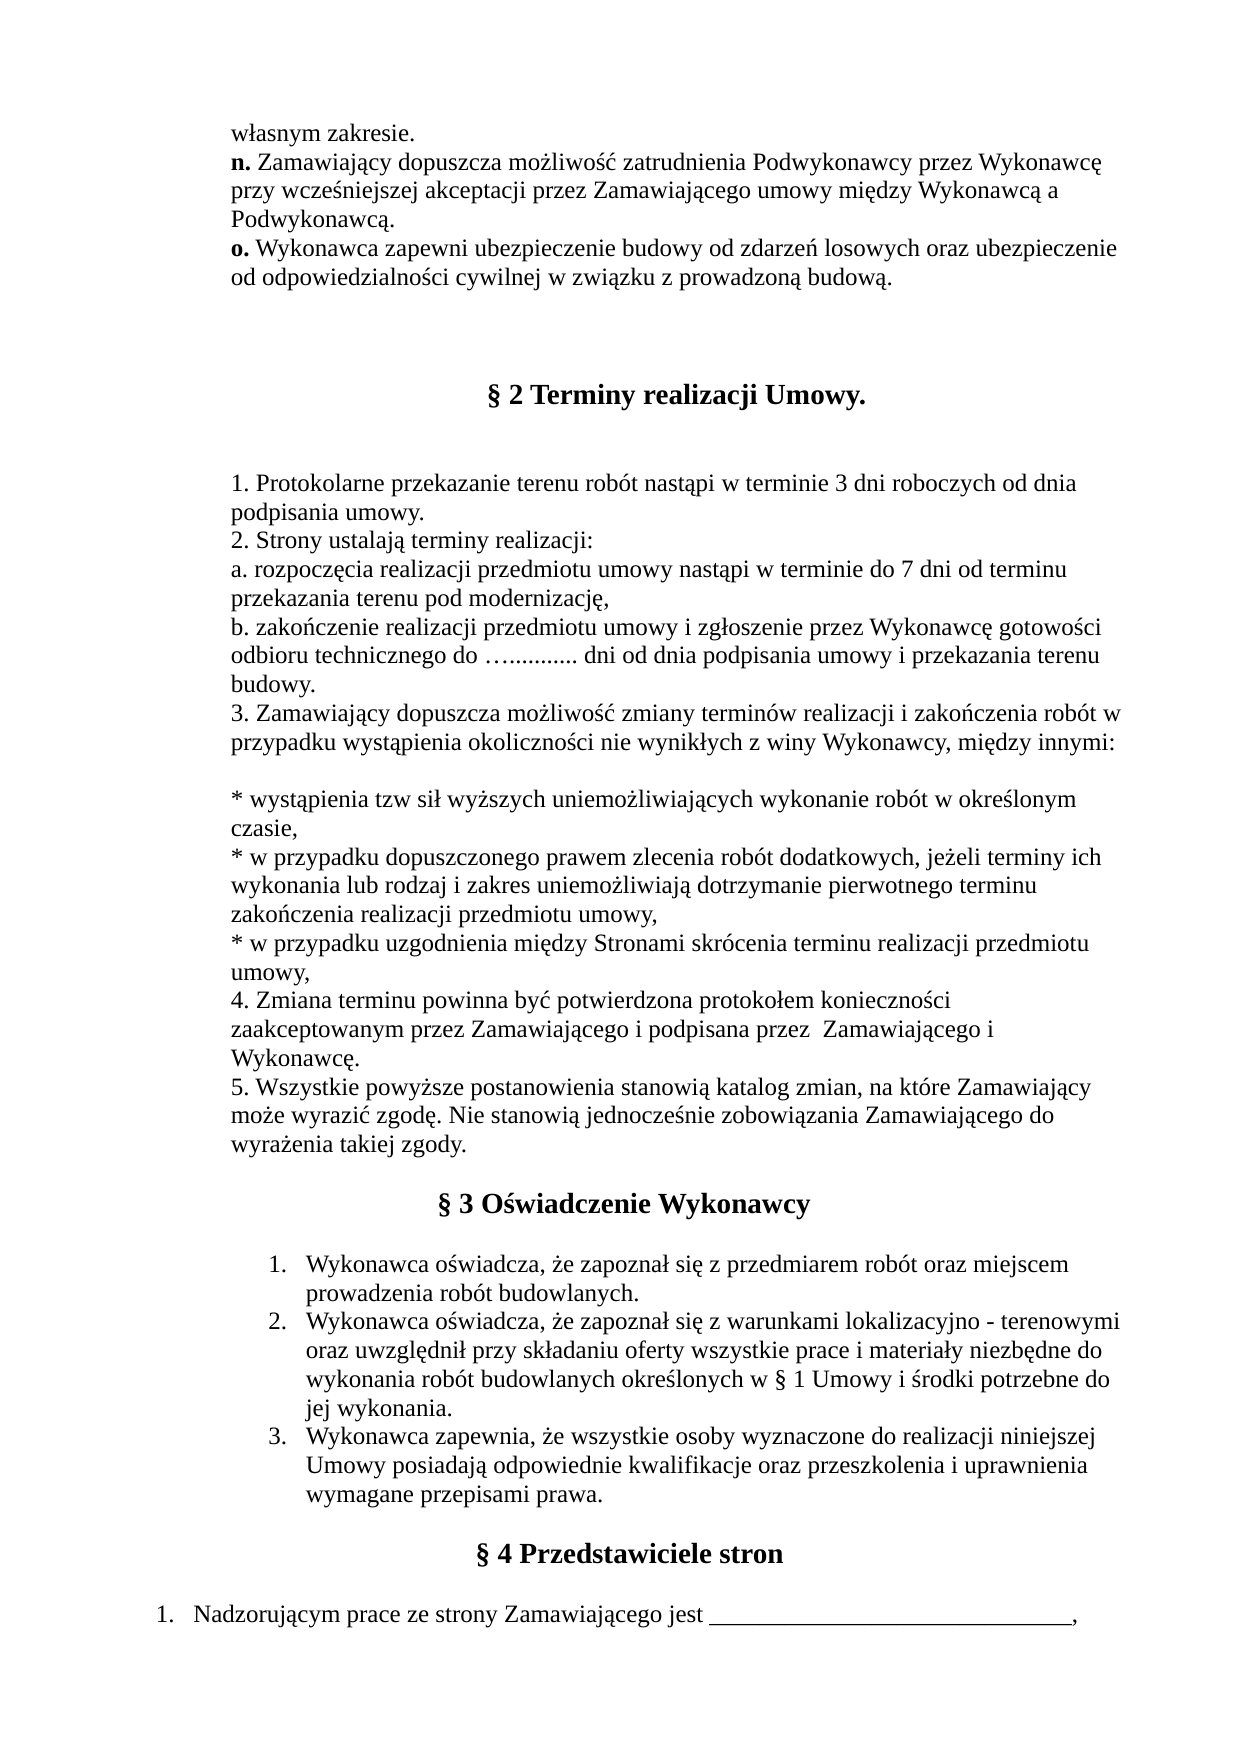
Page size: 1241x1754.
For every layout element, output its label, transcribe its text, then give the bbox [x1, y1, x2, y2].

list Wykonawca zapewnia, że wszystkie osoby wyznaczone do realizacji niniejszej Umowy posiadają odpowiednie kwalifikacje oraz przeszkolenia i uprawnienia wymagane przepisami prawa. [268, 1421, 1122, 1508]
list 5. Wszystkie powyższe postanowienia stanowią katalog zmian, na które Zamawiający może wyrazić zgodę. Nie stanowią jednocześnie zobowiązania Zamawiającego do wyrażenia takiej zgody. [193, 1072, 1122, 1158]
list * wystąpienia tzw sił wyższych uniemożliwiających wykonanie robót w określonym czasie, [193, 784, 1122, 842]
list * w przypadku dopuszczonego prawem zlecenia robót dodatkowych, jeżeli terminy ich wykonania lub rodzaj i zakres uniemożliwiają dotrzymanie pierwotnego terminu zakończenia realizacji przedmiotu umowy, [193, 842, 1122, 928]
list o. Wykonawca zapewni ubezpieczenie budowy od zdarzeń losowych oraz ubezpieczenie od odpowiedzialności cywilnej w związku z prowadzoną budową. [193, 233, 1122, 291]
list 3. Zamawiający dopuszcza możliwość zmiany terminów realizacji i zakończenia robót w przypadku wystąpienia okoliczności nie wynikłych z winy Wykonawcy, między innymi: [193, 698, 1122, 755]
text § 4 Przedstawiciele stron [118, 1536, 1122, 1570]
list 4. Zmiana terminu powinna być potwierdzona protokołem konieczności zaakceptowanym przez Zamawiającego i podpisana przez Zamawiającego i Wykonawcę. [193, 985, 1122, 1072]
list Nadzorującym prace ze strony Zamawiającego jest _____________________________, [156, 1599, 1122, 1627]
list * w przypadku uzgodnienia między Stronami skrócenia terminu realizacji przedmiotu umowy, [193, 928, 1122, 985]
list a. rozpoczęcia realizacji przedmiotu umowy nastąpi w terminie do 7 dni od terminu przekazania terenu pod modernizację, [193, 554, 1122, 612]
list 2. Strony ustalają terminy realizacji: [193, 525, 1122, 554]
list 1. Protokolarne przekazanie terenu robót nastąpi w terminie 3 dni roboczych od dnia podpisania umowy. [193, 468, 1122, 525]
list Wykonawca oświadcza, że zapoznał się z warunkami lokalizacyjno - terenowymi oraz uwzględnił przy składaniu oferty wszystkie prace i materiały niezbędne do wykonania robót budowlanych określonych w § 1 Umowy i środki potrzebne do jej wykonania. [268, 1306, 1122, 1421]
list b. zakończenie realizacji przedmiotu umowy i zgłoszenie przez Wykonawcę gotowości odbioru technicznego do …........... dni od dnia podpisania umowy i przekazania terenu budowy. [193, 612, 1122, 698]
list Wykonawca oświadcza, że zapoznał się z przedmiarem robót oraz miejscem prowadzenia robót budowlanych. [268, 1249, 1122, 1306]
text § 3 Oświadczenie Wykonawcy [118, 1187, 1122, 1220]
list n. Zamawiający dopuszcza możliwość zatrudnienia Podwykonawcy przez Wykonawcę przy wcześniejszej akceptacji przez Zamawiającego umowy między Wykonawcą a Podwykonawcą. [193, 147, 1122, 233]
list § 2 Terminy realizacji Umowy. [193, 377, 1122, 410]
list własnym zakresie. [193, 118, 1122, 147]
